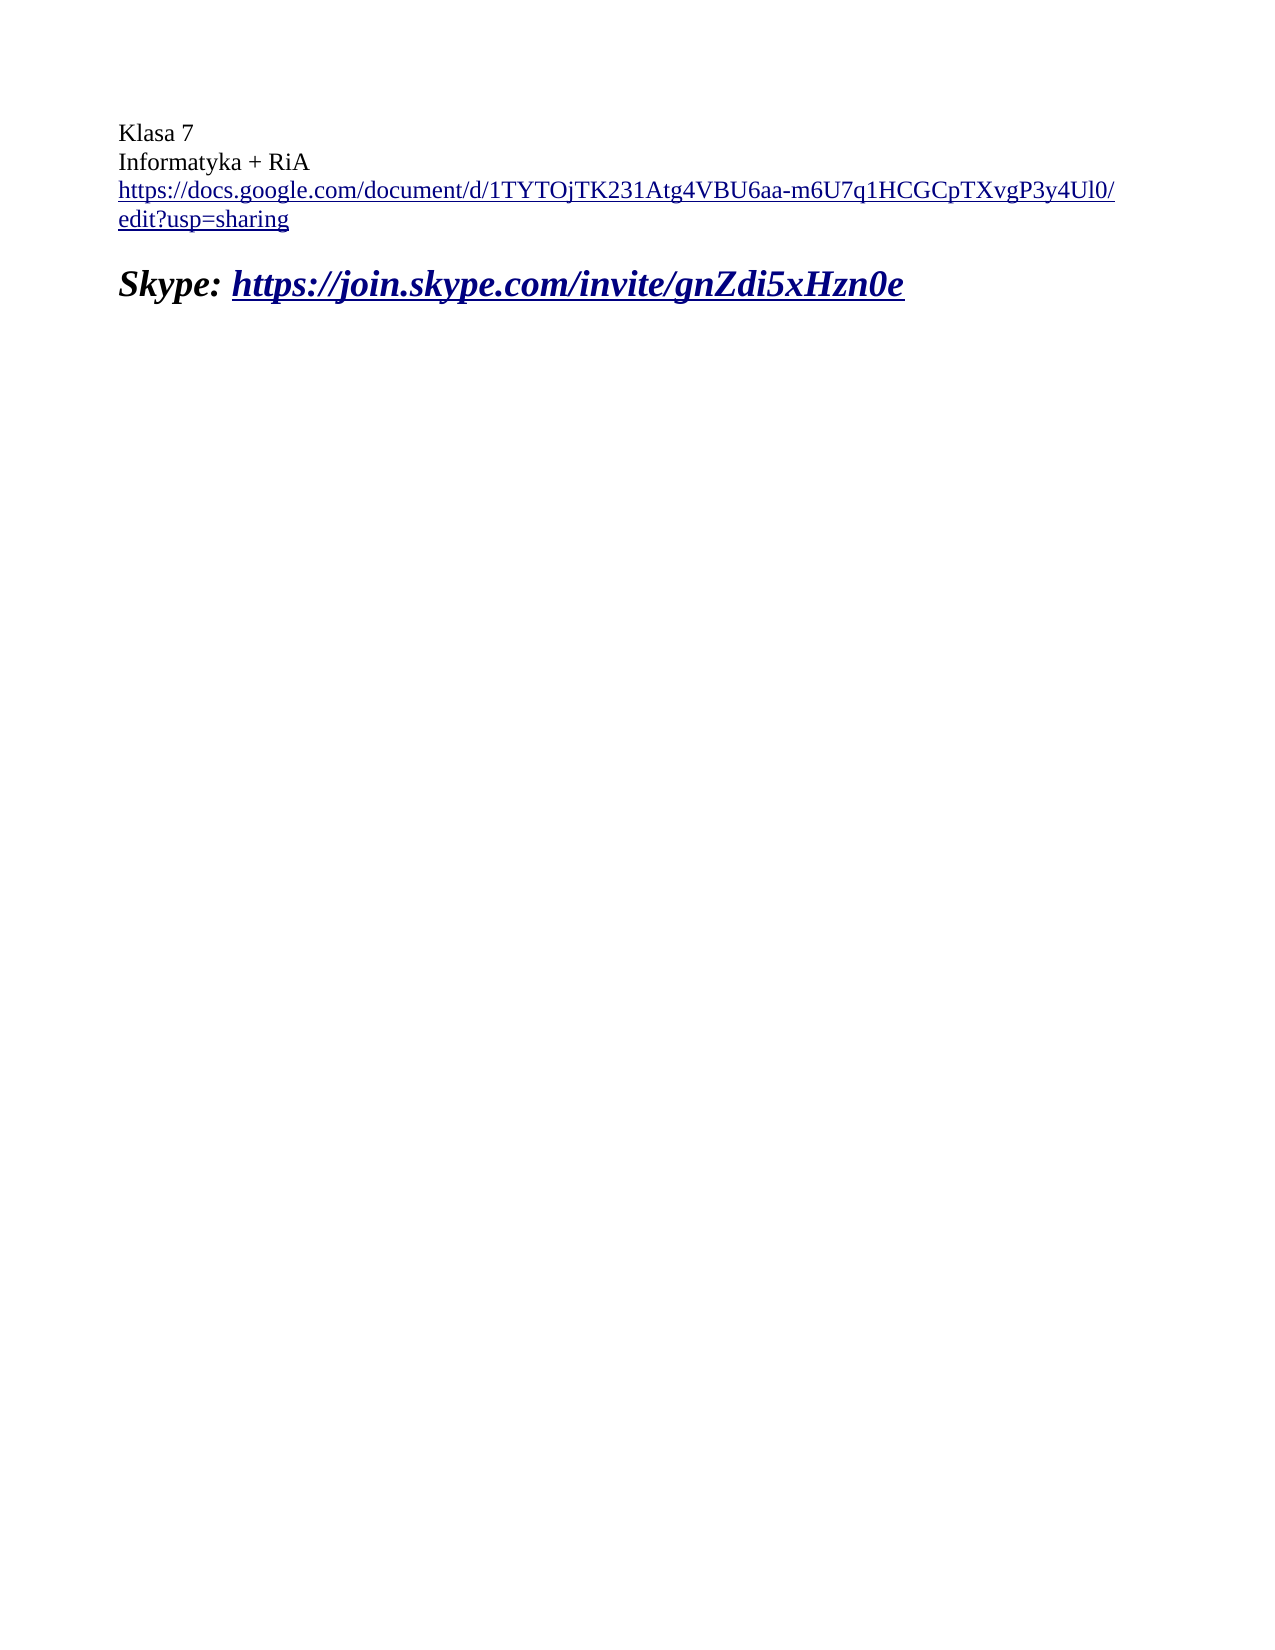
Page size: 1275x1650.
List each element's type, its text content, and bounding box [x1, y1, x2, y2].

text Klasa 7 [118, 118, 1157, 147]
text Informatyka + RiA [118, 147, 1157, 176]
text Skype: https://join.skype.com/invite/gnZdi5xHzn0e [118, 262, 1157, 305]
text https://docs.google.com/document/d/1TYTOjTK231Atg4VBU6aa-m6U7q1HCGCpTXvgP3y4Ul0/edit?usp=sharing [118, 176, 1157, 233]
